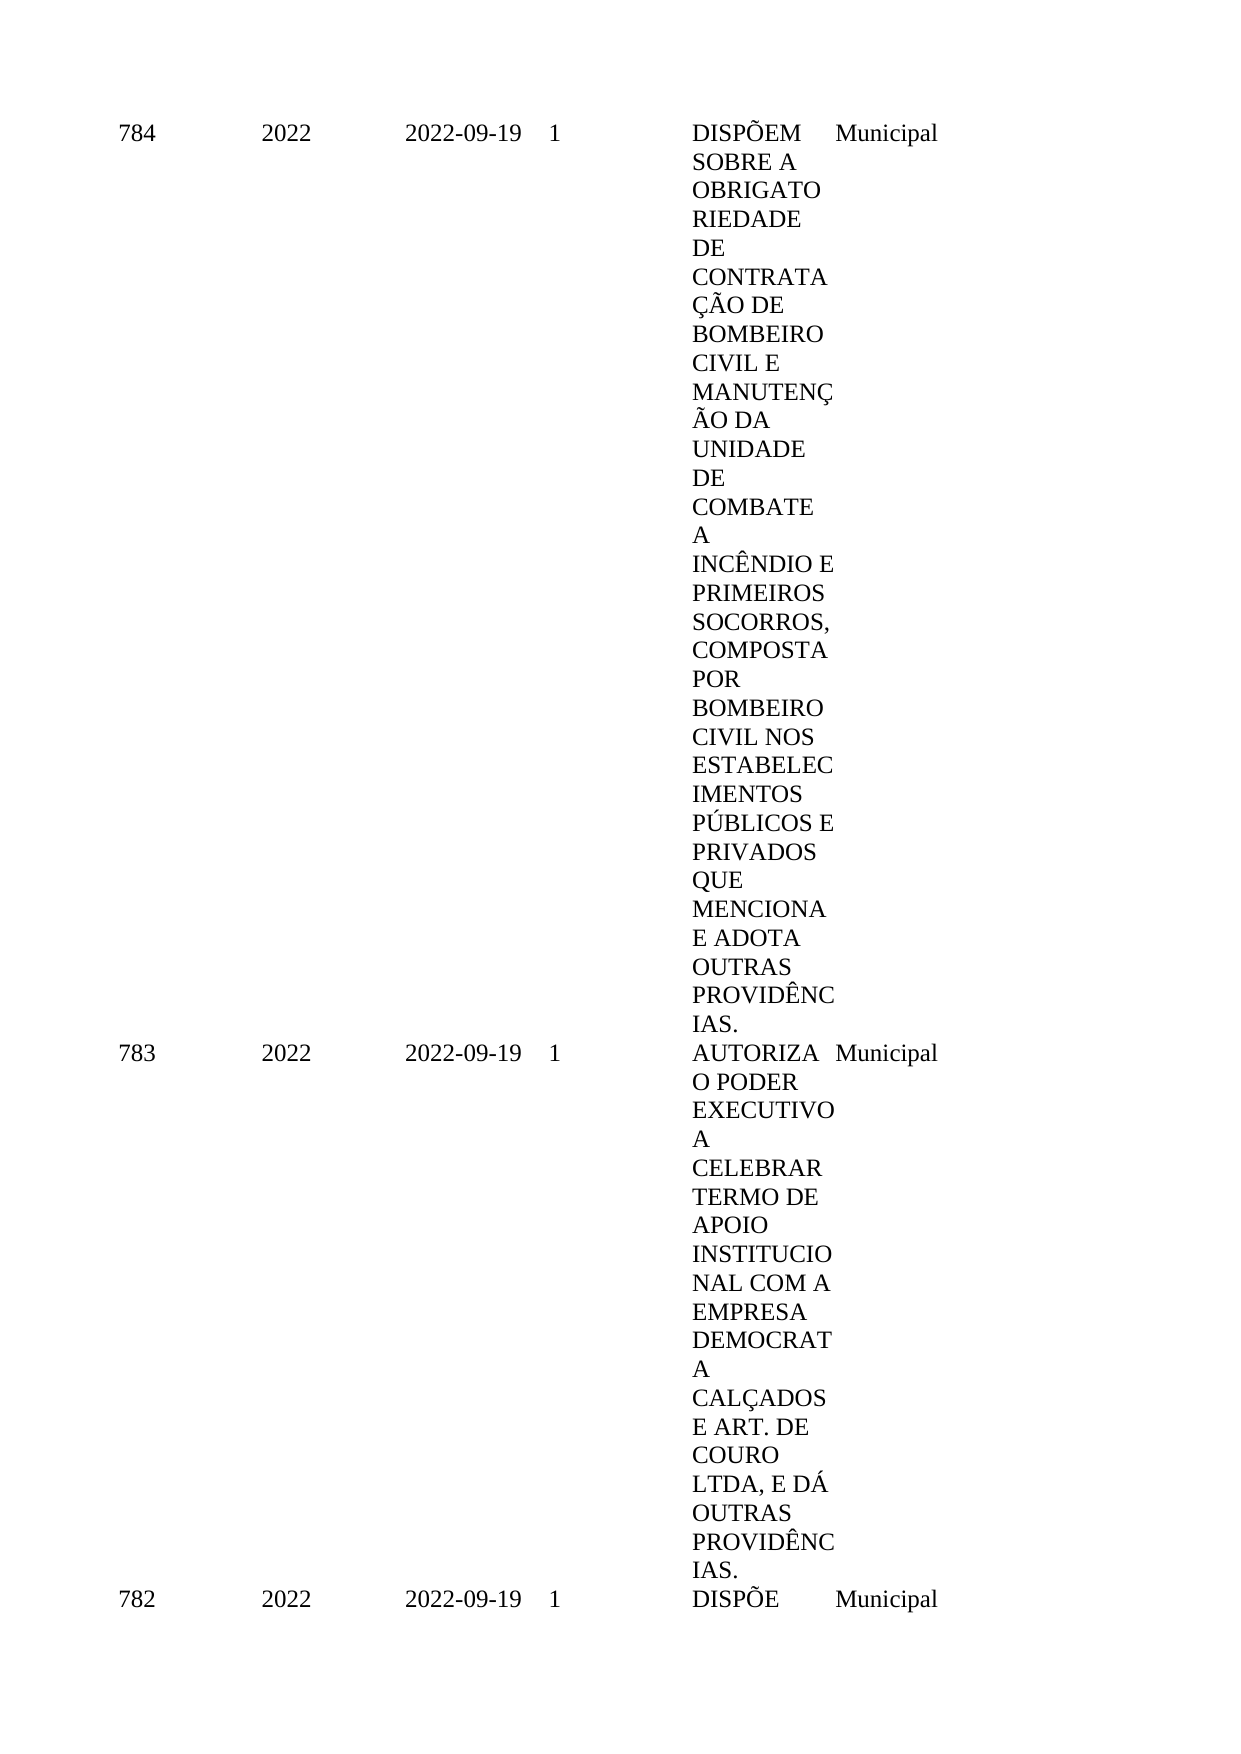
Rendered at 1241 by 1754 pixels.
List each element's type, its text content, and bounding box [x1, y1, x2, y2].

table_cell 2022-09-19 [405, 118, 548, 1038]
table_cell Municipal [835, 1584, 979, 1613]
table_cell Municipal [835, 1038, 979, 1584]
table_cell 1 [548, 118, 692, 1038]
table_cell 783 [118, 1038, 261, 1584]
table_cell [979, 1584, 1122, 1613]
table_cell 1 [548, 1584, 692, 1613]
table_cell DISPÕE [692, 1584, 835, 1613]
table_cell Municipal [835, 118, 979, 1038]
table_cell AUTORIZA O PODER EXECUTIVO A CELEBRAR TERMO DE APOIO INSTITUCIONAL COM A EMPRESA DEMOCRATA CALÇADOS E ART. DE COURO LTDA, E DÁ OUTRAS PROVIDÊNCIAS. [692, 1038, 835, 1584]
table_cell 784 [118, 118, 261, 1038]
table_cell 2022-09-19 [405, 1584, 548, 1613]
table_cell 2022 [261, 1038, 405, 1584]
table_cell DISPÕEM SOBRE A OBRIGATORIEDADE DE CONTRATAÇÃO DE BOMBEIRO CIVIL E MANUTENÇÃO DA UNIDADE DE COMBATE A INCÊNDIO E PRIMEIROS SOCORROS, COMPOSTA POR BOMBEIRO CIVIL NOS ESTABELECIMENTOS PÚBLICOS E PRIVADOS QUE MENCIONA E ADOTA OUTRAS PROVIDÊNCIAS. [692, 118, 835, 1038]
table_cell 1 [548, 1038, 692, 1584]
table_cell [979, 118, 1122, 1038]
table_cell 782 [118, 1584, 261, 1613]
table_cell 2022 [261, 1584, 405, 1613]
table_cell 2022-09-19 [405, 1038, 548, 1584]
table_cell 2022 [261, 118, 405, 1038]
table_cell [979, 1038, 1122, 1584]
